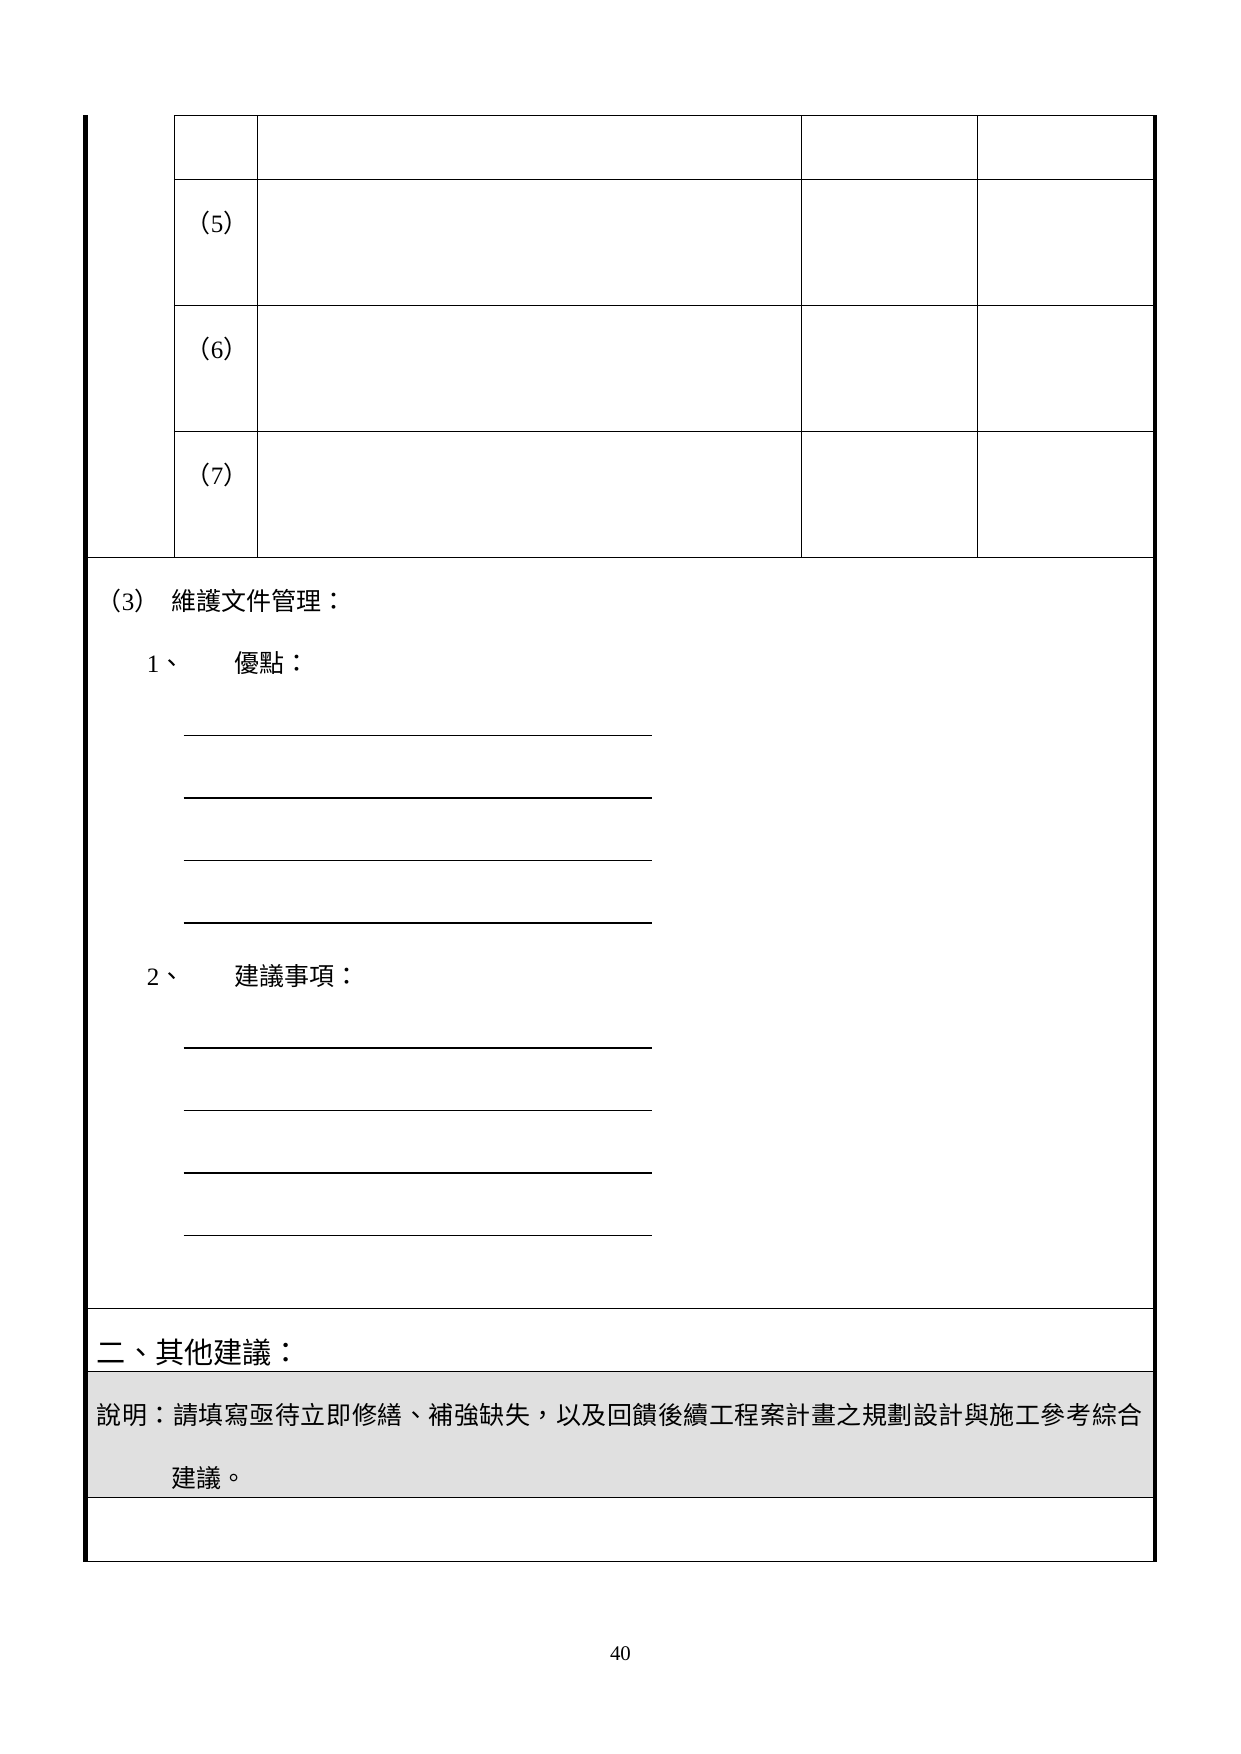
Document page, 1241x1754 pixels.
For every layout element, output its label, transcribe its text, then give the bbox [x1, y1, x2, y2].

table_cell [258, 306, 801, 431]
table_cell [175, 116, 257, 178]
table_cell [802, 180, 977, 304]
table_cell [978, 306, 1153, 431]
table_cell [88, 115, 174, 178]
table_cell [258, 116, 801, 178]
table_cell [175, 306, 257, 431]
table_cell 說明：請填寫亟待立即修繕、補強缺失，以及回饋後續工程案計畫之規劃設計與施工參考綜合建議。 [88, 1372, 1153, 1497]
table_cell 維護文件管理： 優點： 建議事項： [88, 558, 1153, 1308]
table_cell [802, 432, 977, 557]
table_cell [802, 306, 977, 431]
table_cell [978, 180, 1153, 304]
table_cell 二、其他建議： [88, 1309, 1153, 1371]
table_cell [258, 180, 801, 304]
table_cell [258, 432, 801, 557]
table_cell [88, 1498, 1153, 1561]
table_cell [978, 116, 1153, 178]
table_cell [175, 180, 257, 304]
table_cell [88, 305, 174, 431]
table_cell [978, 432, 1153, 557]
table_cell [88, 431, 174, 557]
table_cell [802, 116, 977, 178]
table_cell [175, 432, 257, 557]
table_cell [88, 179, 174, 304]
